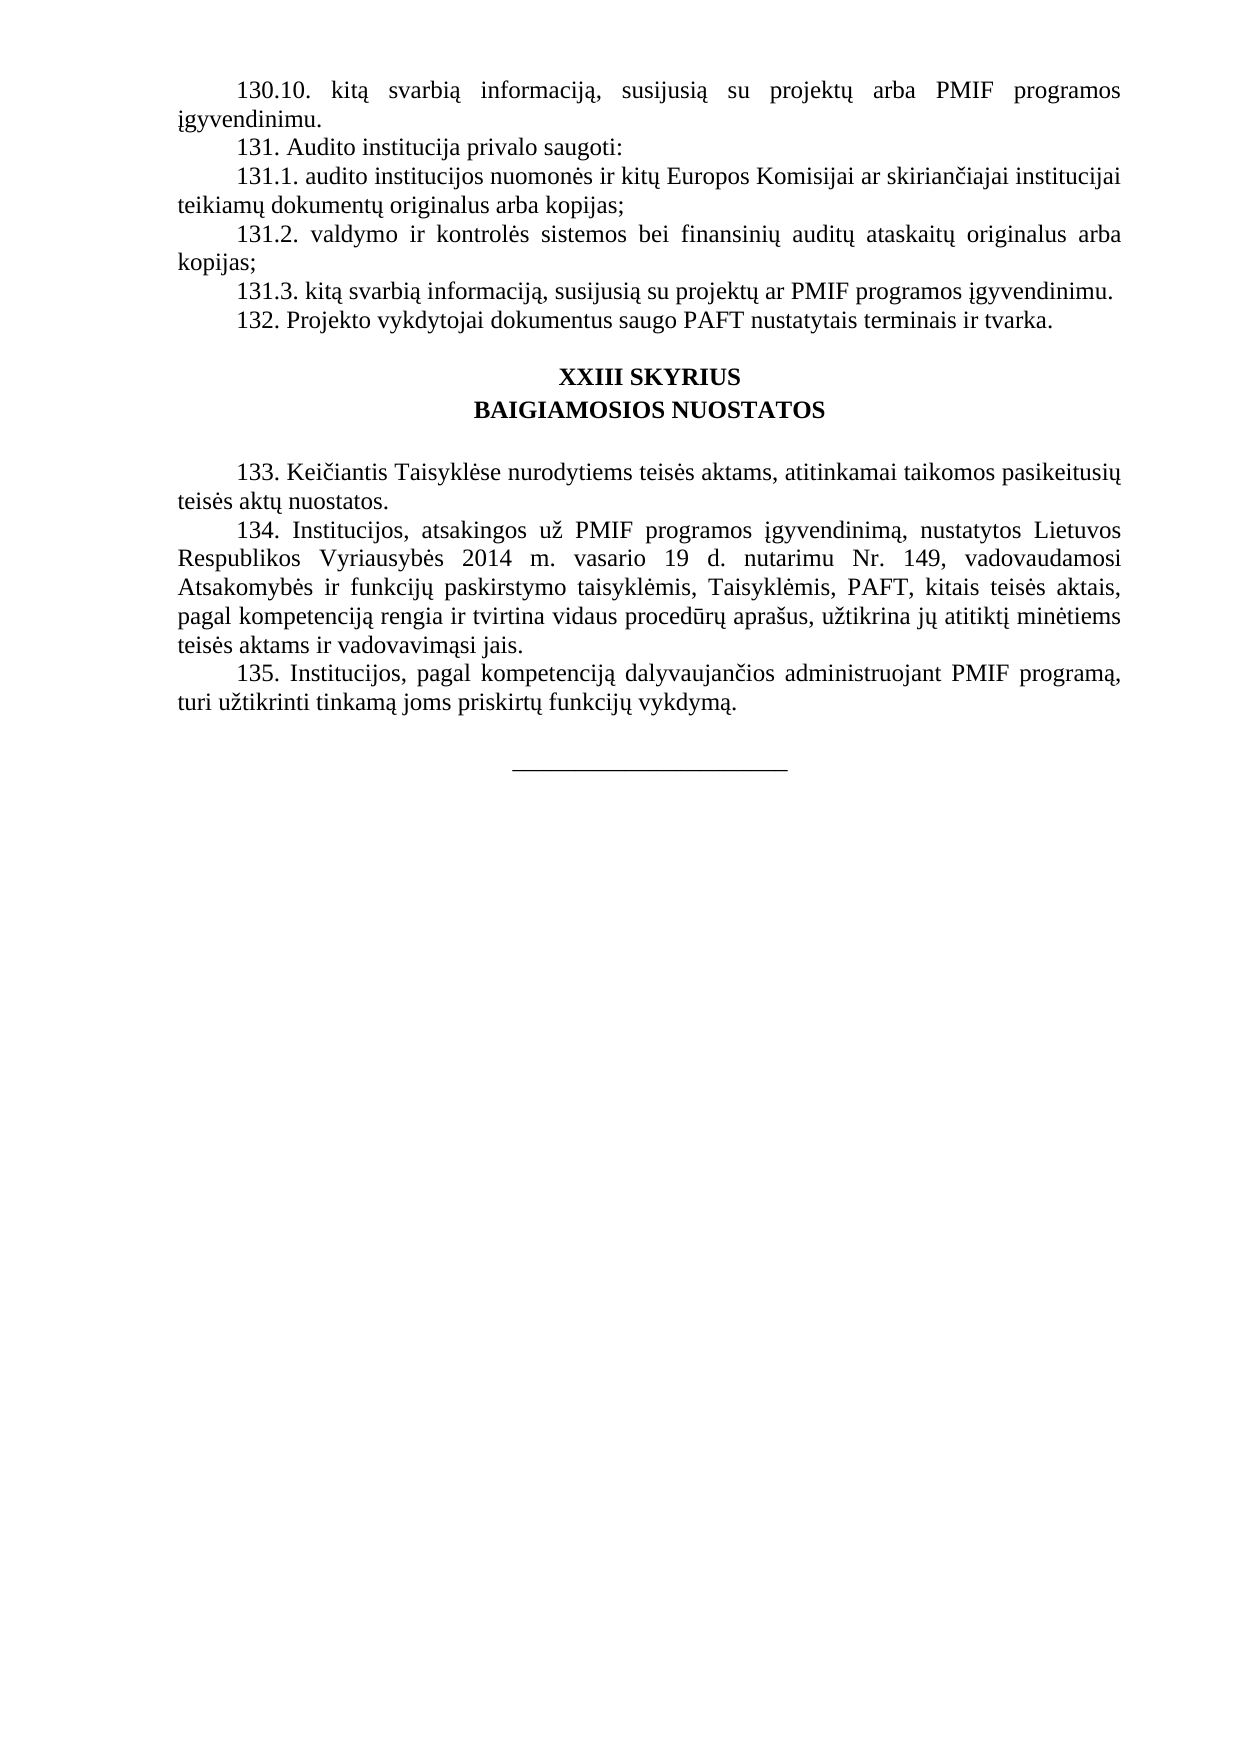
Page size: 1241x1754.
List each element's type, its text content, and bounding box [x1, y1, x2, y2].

text 135. Institucijos, pagal kompetenciją dalyvaujančios administruojant PMIF programą, turi užtikrinti tinkamą joms priskirtų funkcijų vykdymą. [177, 658, 1122, 716]
text 133. Keičiantis Taisyklėse nurodytiems teisės aktams, atitinkamai taikomos pasikeitusių teisės aktų nuostatos. [177, 457, 1122, 515]
text 134. Institucijos, atsakingos už PMIF programos įgyvendinimą, nustatytos Lietuvos Respublikos Vyriausybės 2014 m. vasario 19 d. nutarimu Nr. 149, vadovaudamosi Atsakomybės ir funkcijų paskirstymo taisyklėmis, Taisyklėmis, PAFT, kitais teisės aktais, pagal kompetenciją rengia ir tvirtina vidaus procedūrų aprašus, užtikrina jų atitiktį minėtiems teisės aktams ir vadovavimąsi jais. [177, 515, 1122, 658]
text 131.2. valdymo ir kontrolės sistemos bei finansinių auditų ataskaitų originalus arba kopijas; [177, 219, 1122, 276]
text 130.10. kitą svarbią informaciją, susijusią su projektų arba PMIF programos įgyvendinimu. [177, 75, 1122, 132]
text 131. Audito institucija privalo saugoti: [177, 132, 1122, 161]
text 131.1. audito institucijos nuomonės ir kitų Europos Komisijai ar skiriančiajai institucijai teikiamų dokumentų originalus arba kopijas; [177, 161, 1122, 219]
text 132. Projekto vykdytojai dokumentus saugo PAFT nustatytais terminais ir tvarka. [177, 305, 1122, 334]
text XXIII SKYRIUS [177, 362, 1122, 391]
text 131.3. kitą svarbią informaciją, susijusią su projektų ar PMIF programos įgyvendinimu. [177, 276, 1122, 305]
text ______________________ [177, 745, 1122, 773]
text BAIGIAMOSIOS NUOSTATOS [177, 396, 1122, 424]
